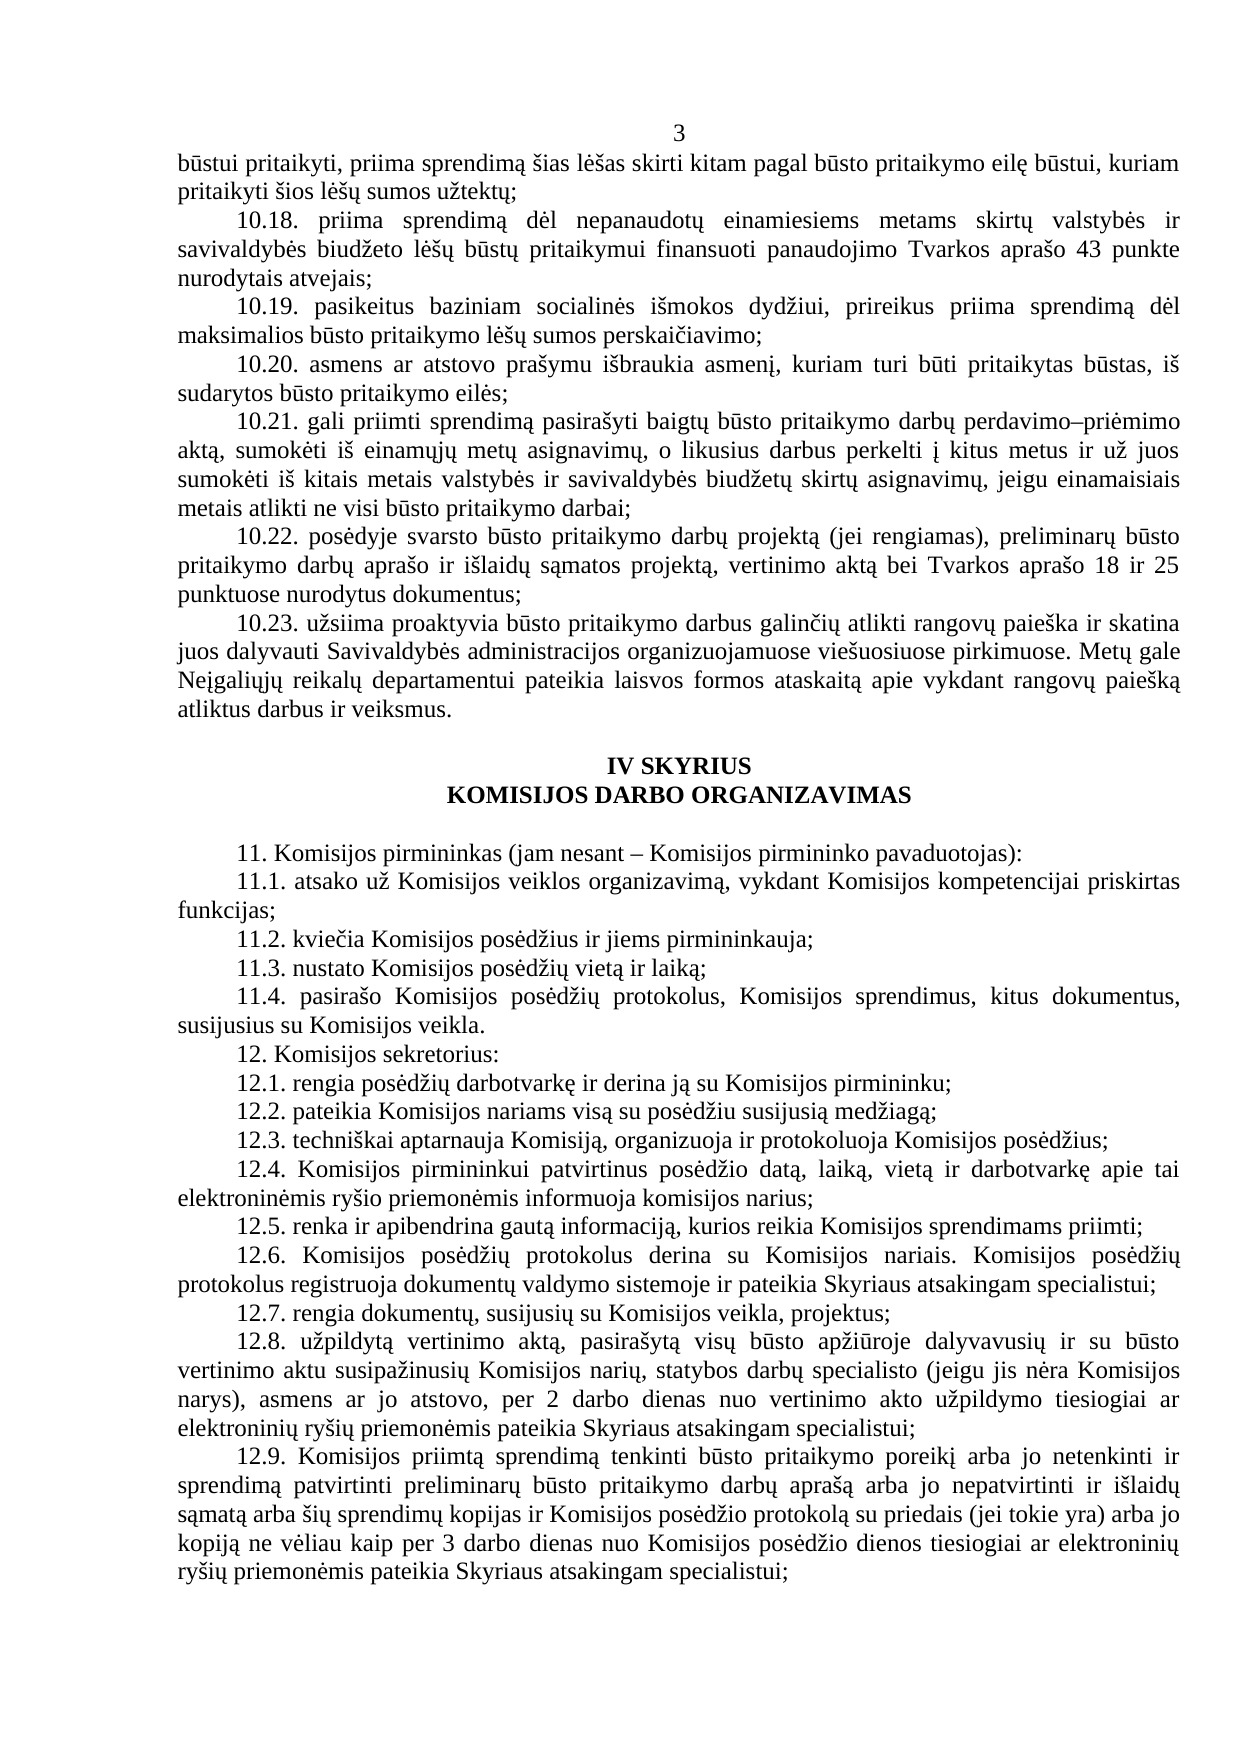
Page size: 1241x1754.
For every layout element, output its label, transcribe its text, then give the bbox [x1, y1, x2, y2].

text 12.8. užpildytą vertinimo aktą, pasirašytą visų būsto apžiūroje dalyvavusių ir su būsto vertinimo aktu susipažinusių Komisijos narių, statybos darbų specialisto (jeigu jis nėra Komisijos narys), asmens ar jo atstovo, per 2 darbo dienas nuo vertinimo akto užpildymo tiesiogiai ar elektroninių ryšių priemonėmis pateikia Skyriaus atsakingam specialistui; [177, 1326, 1181, 1441]
text 11.1. atsako už Komisijos veiklos organizavimą, vykdant Komisijos kompetencijai priskirtas funkcijas; [177, 866, 1181, 924]
text 11.3. nustato Komisijos posėdžių vietą ir laiką; [177, 953, 1181, 981]
text 12. Komisijos sekretorius: [177, 1039, 1181, 1068]
text 12.2. pateikia Komisijos nariams visą su posėdžiu susijusią medžiagą; [177, 1096, 1181, 1125]
text KOMISIJOS DARBO ORGANIZAVIMAS [177, 780, 1181, 809]
text 12.7. rengia dokumentų, susijusių su Komisijos veikla, projektus; [177, 1298, 1181, 1326]
text 12.3. techniškai aptarnauja Komisiją, organizuoja ir protokoluoja Komisijos posėdžius; [177, 1125, 1181, 1154]
text 12.4. Komisijos pirmininkui patvirtinus posėdžio datą, laiką, vietą ir darbotvarkę apie tai elektroninėmis ryšio priemonėmis informuoja komisijos narius; [177, 1154, 1181, 1211]
text 11.4. pasirašo Komisijos posėdžių protokolus, Komisijos sprendimus, kitus dokumentus, susijusius su Komisijos veikla. [177, 981, 1181, 1039]
text 10.18. priima sprendimą dėl nepanaudotų einamiesiems metams skirtų valstybės ir savivaldybės biudžeto lėšų būstų pritaikymui finansuoti panaudojimo Tvarkos aprašo 43 punkte nurodytais atvejais; [177, 205, 1181, 291]
text 12.6. Komisijos posėdžių protokolus derina su Komisijos nariais. Komisijos posėdžių protokolus registruoja dokumentų valdymo sistemoje ir pateikia Skyriaus atsakingam specialistui; [177, 1240, 1181, 1298]
text 12.9. Komisijos priimtą sprendimą tenkinti būsto pritaikymo poreikį arba jo netenkinti ir sprendimą patvirtinti preliminarų būsto pritaikymo darbų aprašą arba jo nepatvirtinti ir išlaidų sąmatą arba šių sprendimų kopijas ir Komisijos posėdžio protokolą su priedais (jei tokie yra) arba jo kopiją ne vėliau kaip per 3 darbo dienas nuo Komisijos posėdžio dienos tiesiogiai ar elektroninių ryšių priemonėmis pateikia Skyriaus atsakingam specialistui; [177, 1441, 1181, 1585]
text IV SKYRIUS [177, 751, 1181, 780]
text 10.22. posėdyje svarsto būsto pritaikymo darbų projektą (jei rengiamas), preliminarų būsto pritaikymo darbų aprašo ir išlaidų sąmatos projektą, vertinimo aktą bei Tvarkos aprašo 18 ir 25 punktuose nurodytus dokumentus; [177, 521, 1181, 608]
text 10.21. gali priimti sprendimą pasirašyti baigtų būsto pritaikymo darbų perdavimo–priėmimo aktą, sumokėti iš einamųjų metų asignavimų, o likusius darbus perkelti į kitus metus ir už juos sumokėti iš kitais metais valstybės ir savivaldybės biudžetų skirtų asignavimų, jeigu einamaisiais metais atlikti ne visi būsto pritaikymo darbai; [177, 406, 1181, 521]
text 10.19. pasikeitus baziniam socialinės išmokos dydžiui, prireikus priima sprendimą dėl maksimalios būsto pritaikymo lėšų sumos perskaičiavimo; [177, 291, 1181, 349]
text 11. Komisijos pirmininkas (jam nesant – Komisijos pirmininko pavaduotojas): [177, 838, 1181, 866]
text 10.23. užsiima proaktyvia būsto pritaikymo darbus galinčių atlikti rangovų paieška ir skatina juos dalyvauti Savivaldybės administracijos organizuojamuose viešuosiuose pirkimuose. Metų gale Neįgaliųjų reikalų departamentui pateikia laisvos formos ataskaitą apie vykdant rangovų paiešką atliktus darbus ir veiksmus. [177, 608, 1181, 723]
text būstui pritaikyti, priima sprendimą šias lėšas skirti kitam pagal būsto pritaikymo eilę būstui, kuriam pritaikyti šios lėšų sumos užtektų; [177, 148, 1181, 205]
text 11.2. kviečia Komisijos posėdžius ir jiems pirmininkauja; [177, 924, 1181, 953]
text 10.20. asmens ar atstovo prašymu išbraukia asmenį, kuriam turi būti pritaikytas būstas, iš sudarytos būsto pritaikymo eilės; [177, 349, 1181, 406]
text 12.5. renka ir apibendrina gautą informaciją, kurios reikia Komisijos sprendimams priimti; [177, 1211, 1181, 1240]
text 12.1. rengia posėdžių darbotvarkę ir derina ją su Komisijos pirmininku; [177, 1068, 1181, 1096]
